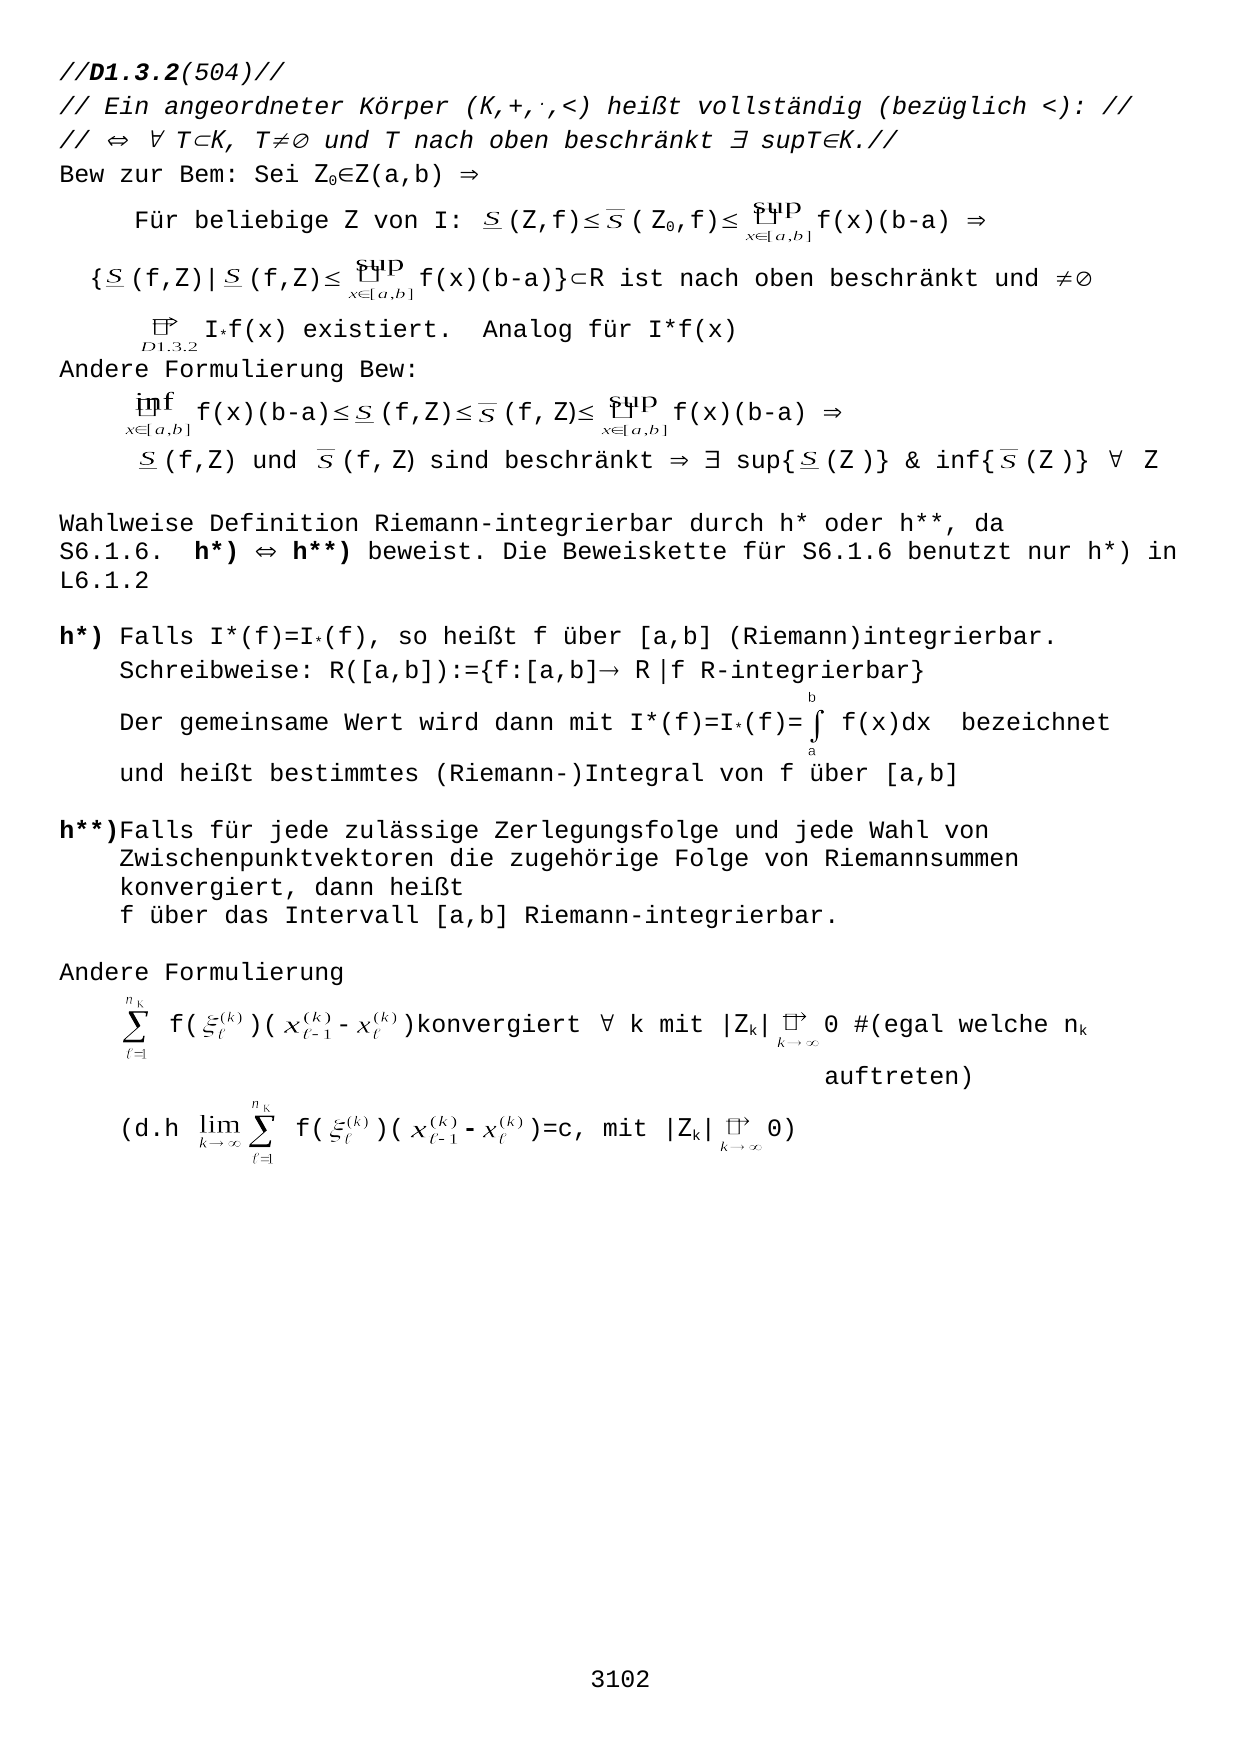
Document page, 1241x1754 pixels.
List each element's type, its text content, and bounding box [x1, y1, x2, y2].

text S6.1.6. h*)  h**) beweist. Die Beweiskette für S6.1.6 benutzt nur h*) in L6.1.2 [59, 539, 1181, 595]
text f(x)(b-a)(f,Z)(f, Z)f(x)(b-a)  [59, 384, 1181, 442]
text Der gemeinsame Wert wird dann mit I*(f)=I*(f)=f(x)dx bezeichnet und heißt bestimmtes (Riemann-)Integral von f über [a,b] [59, 686, 1181, 789]
subtitle auftreten) [59, 1064, 1181, 1092]
subtitle f()(-)konvergiert  k mit |Zk|0 #(egal welche nk [59, 987, 1181, 1064]
text I*f(x) existiert. Analog für I*f(x) [59, 305, 1181, 356]
text Für beliebige Z von I: (Z,f)( Z0,f)f(x)(b-a)  [59, 190, 1181, 248]
text Wahlweise Definition Riemann-integrierbar durch h* oder h**, da [59, 510, 1181, 539]
text Schreibweise: R([a,b]):={f:[a,b] R |f R-integrierbar} [59, 652, 1181, 686]
text (d.h f()(-)=c, mit |Zk|0) [59, 1092, 1181, 1168]
text f über das Intervall [a,b] Riemann-integrierbar. [59, 902, 1181, 959]
text (f,Z) und (f, Z) sind beschränkt   sup{(Z )} & inf{(Z )}  Z [59, 442, 1181, 476]
text Andere Formulierung [59, 959, 1181, 987]
text {(f,Z)|(f,Z)f(x)(b-a)}R ist nach oben beschränkt und  [59, 248, 1181, 305]
text //   TK, T und T nach oben beschränkt  supTK.// [59, 122, 1181, 156]
text h**)Falls für jede zulässige Zerlegungsfolge und jede Wahl von [59, 817, 1181, 846]
text Andere Formulierung Bew: [59, 356, 1181, 384]
text Bew zur Bem: Sei Z0Z(a,b)  [59, 156, 1181, 190]
text //D1.3.2(504)// // Ein angeordneter Körper (K,+,.,<) heißt vollständig (bezüglich <): // [59, 59, 1181, 122]
text konvergiert, dann heißt [59, 874, 1181, 902]
text Zwischenpunktvektoren die zugehörige Folge von Riemannsummen [59, 846, 1181, 874]
text h*) Falls I*(f)=I*(f), so heißt f über [a,b] (Riemann)integrierbar. [59, 624, 1181, 652]
